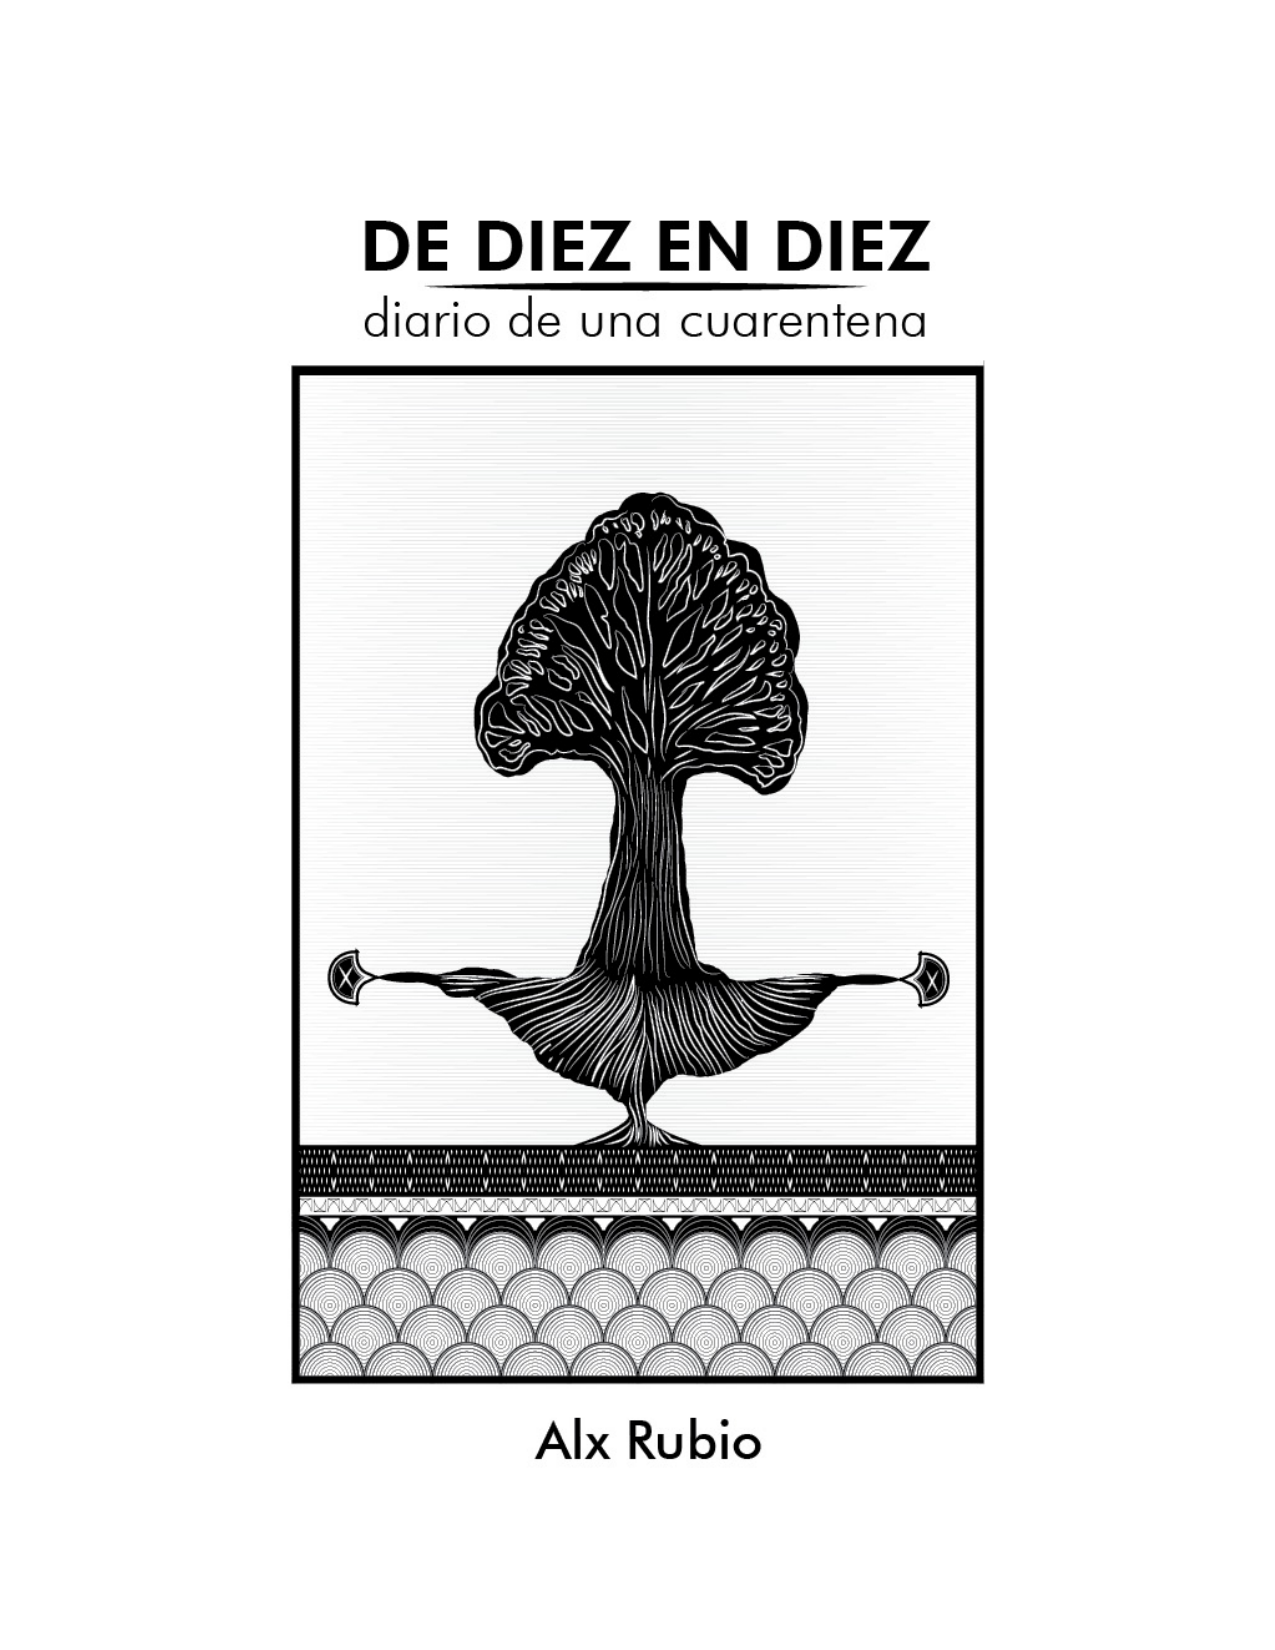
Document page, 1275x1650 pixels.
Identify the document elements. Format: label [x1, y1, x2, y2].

picture [178, 151, 1098, 1514]
